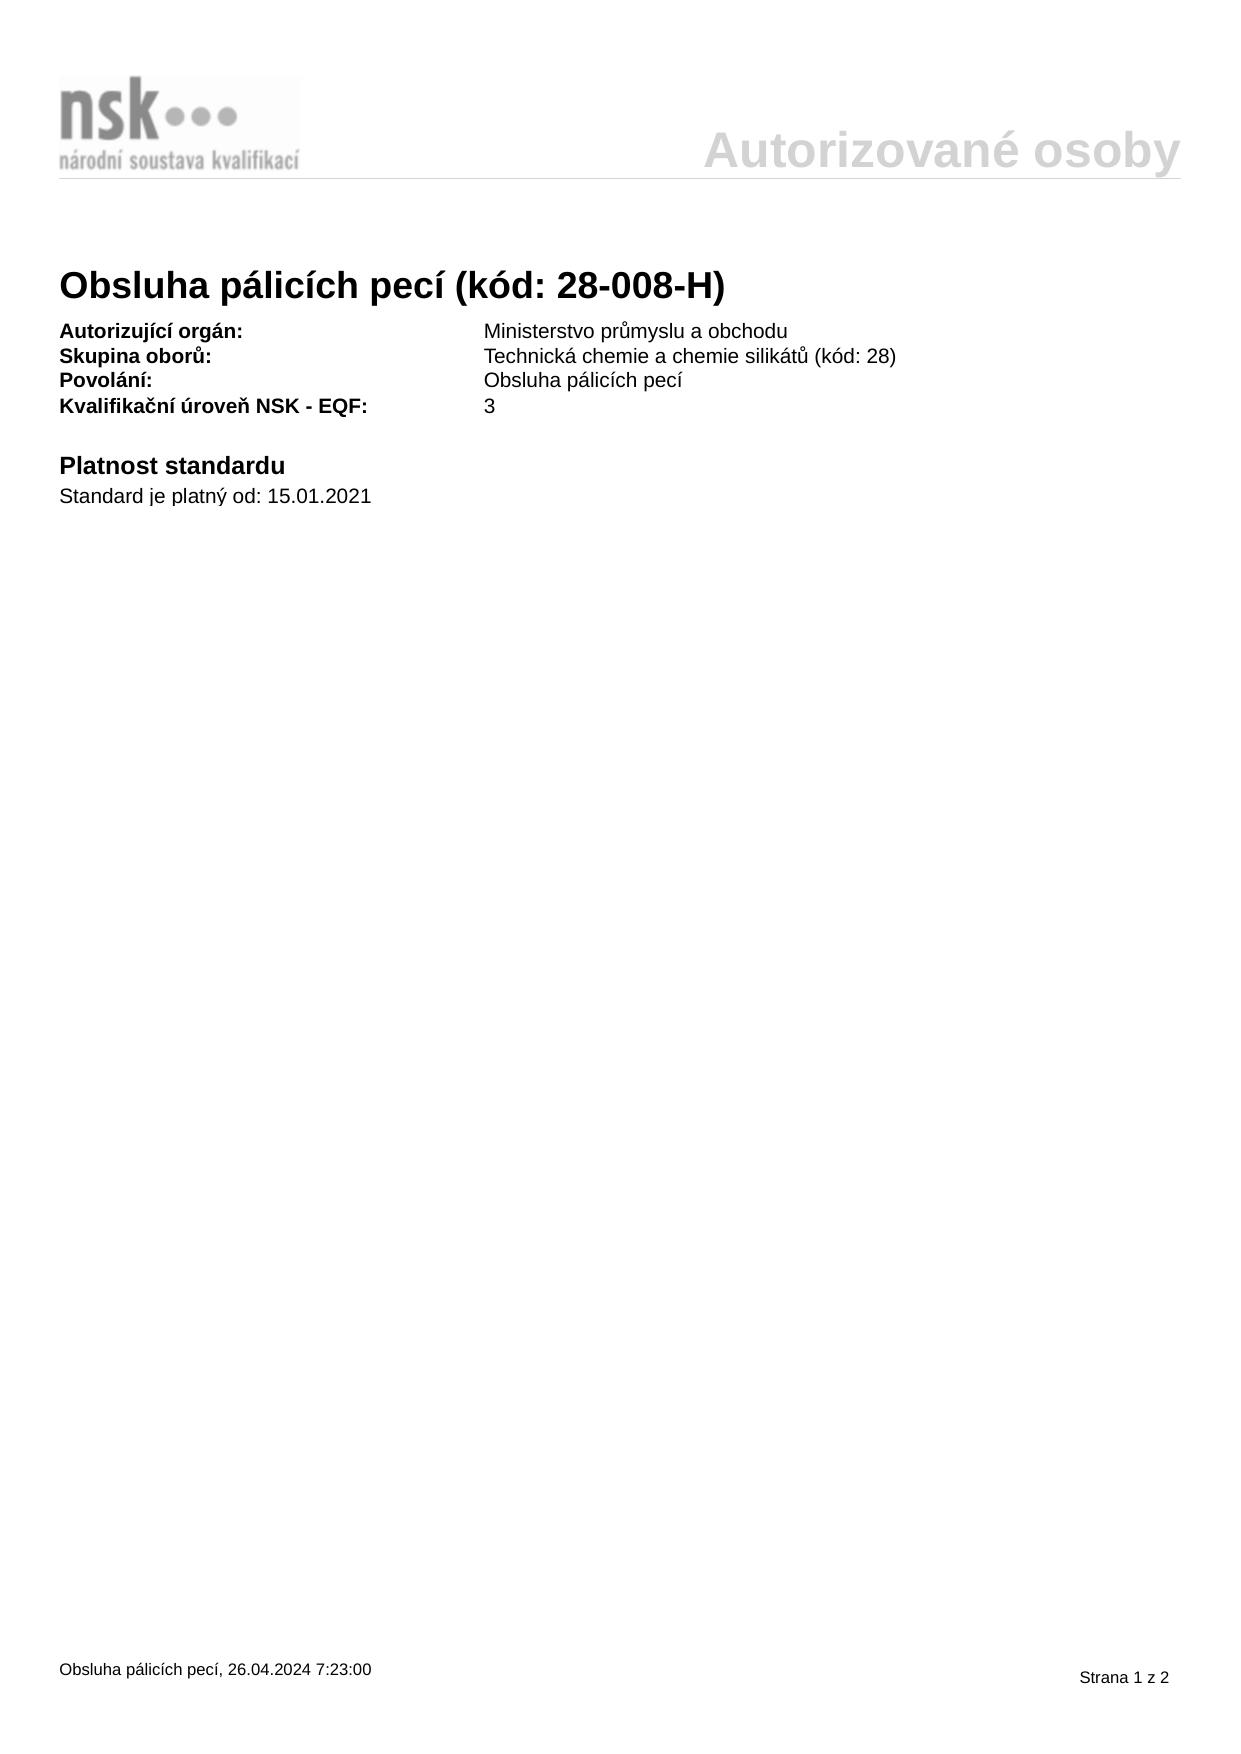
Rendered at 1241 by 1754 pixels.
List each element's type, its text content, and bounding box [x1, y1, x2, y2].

table_cell [484, 307, 620, 319]
table_cell [484, 506, 620, 806]
table_cell [626, 196, 862, 224]
table_cell [59, 196, 483, 224]
table_cell Strana 1 z 2 [862, 1660, 1169, 1696]
table_cell [862, 307, 1169, 319]
table_cell [1169, 418, 1181, 447]
table_cell [484, 806, 620, 1106]
table_cell Platnost standardu [59, 448, 1181, 483]
table_cell [626, 806, 862, 1106]
table_cell [626, 1384, 862, 1659]
table_cell [862, 418, 1169, 447]
table_cell Skupina oborů: [59, 344, 483, 368]
table_cell [1169, 307, 1181, 319]
table_cell Technická chemie a chemie silikátů (kód: 28) [484, 344, 1181, 368]
table_cell [59, 1384, 483, 1659]
table_cell [1169, 196, 1181, 224]
table_cell [626, 506, 862, 806]
table_cell [59, 307, 483, 319]
table_cell [862, 506, 1169, 806]
table_cell [620, 307, 626, 319]
table_header Autorizované osoby [626, 59, 1181, 178]
table_cell [1169, 506, 1181, 806]
table_cell Obsluha pálicích pecí [484, 368, 1181, 393]
table_cell [484, 172, 620, 178]
table_cell [59, 1106, 483, 1383]
table_cell [484, 1106, 620, 1383]
table_cell [484, 196, 620, 224]
table_cell [59, 418, 483, 447]
table_cell [862, 196, 1169, 224]
table_cell 3 [484, 394, 1181, 417]
table_cell Ministerstvo průmyslu a obchodu [484, 319, 1181, 344]
table_cell Kvalifikační úroveň NSK - EQF: [59, 394, 483, 417]
table_cell Obsluha pálicích pecí, 26.04.2024 7:23:00 [59, 1660, 862, 1696]
table_cell Povolání: [59, 368, 483, 392]
table_cell [626, 1106, 862, 1383]
table_cell [620, 196, 626, 224]
table_cell [626, 418, 862, 447]
table_cell [620, 418, 626, 447]
table_cell [620, 1384, 626, 1659]
table_cell [862, 1384, 1169, 1659]
table_cell [620, 1106, 626, 1383]
table_header [621, 59, 626, 172]
picture [58, 59, 621, 172]
table_cell [59, 179, 1181, 196]
table_cell [862, 806, 1169, 1106]
table_cell [59, 172, 483, 178]
table_cell [484, 418, 620, 447]
table_cell [1169, 806, 1181, 1106]
table_cell [59, 806, 483, 1106]
table_cell [626, 307, 862, 319]
table_cell [620, 506, 626, 806]
table_cell Obsluha pálicích pecí (kód: 28-008-H) [59, 224, 1181, 307]
table_cell [59, 506, 483, 806]
table_cell Autorizující orgán: [59, 319, 483, 343]
table_cell [1169, 1384, 1181, 1659]
table_cell [484, 1384, 620, 1659]
table_cell [1169, 1106, 1181, 1383]
table_cell [620, 806, 626, 1106]
table_cell [1169, 1660, 1181, 1696]
table_cell [862, 1106, 1169, 1383]
table_cell Standard je platný od: 15.01.2021 [59, 484, 1181, 506]
